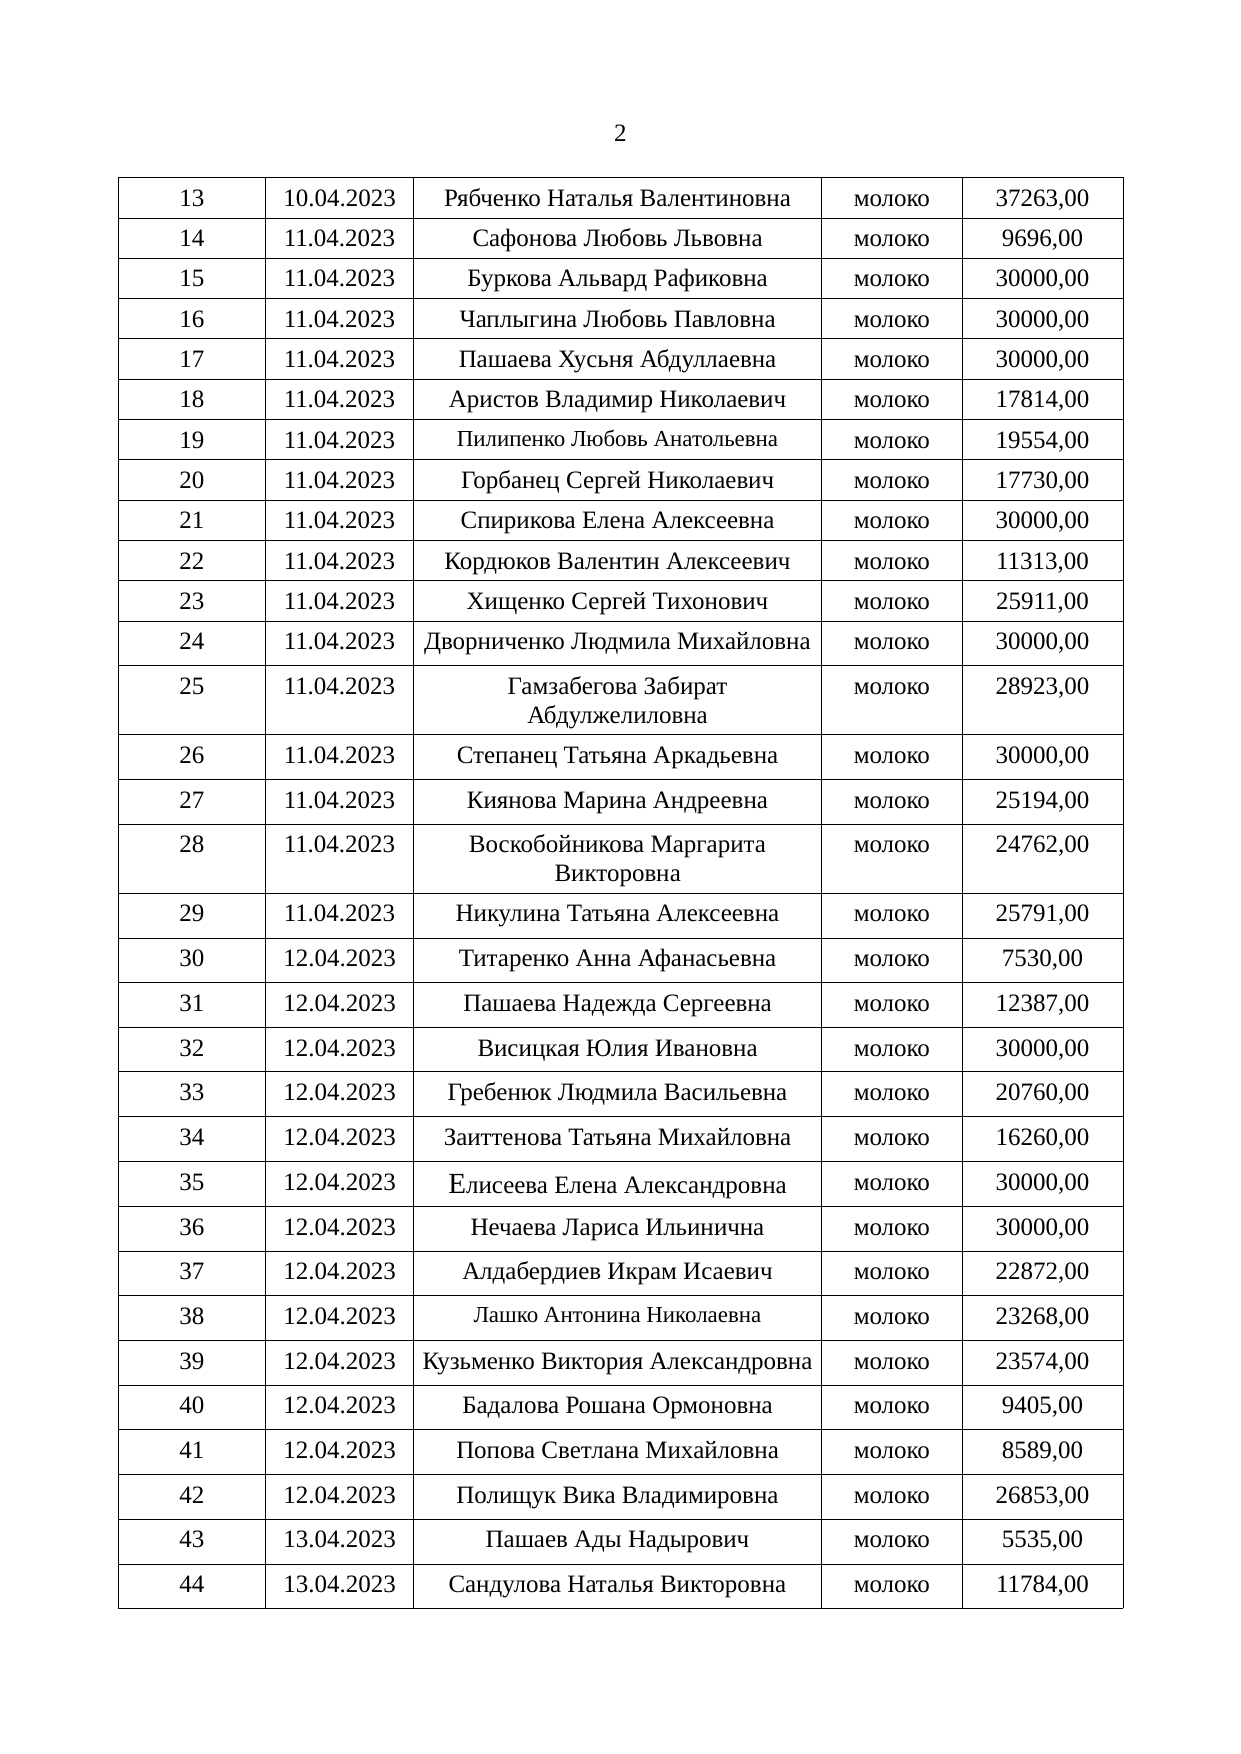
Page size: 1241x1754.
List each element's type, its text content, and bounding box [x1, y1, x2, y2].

table_cell 23574,00 [963, 1341, 1123, 1385]
table_cell 11.04.2023 [266, 780, 413, 824]
table_cell 25911,00 [963, 581, 1123, 621]
table_cell Пашаева Надежда Сергеевна [414, 983, 821, 1027]
table_cell 20760,00 [963, 1072, 1123, 1116]
table_cell 28923,00 [963, 666, 1123, 734]
table_cell молоко [822, 1430, 962, 1474]
table_cell Пилипенко Любовь Анатольевна [414, 420, 821, 459]
table_cell 12.04.2023 [266, 1117, 413, 1161]
table_cell 41 [119, 1430, 265, 1474]
table_cell 12.04.2023 [266, 1207, 413, 1251]
table_cell молоко [822, 666, 962, 734]
table_cell молоко [822, 420, 962, 459]
table_cell 11.04.2023 [266, 894, 413, 937]
table_cell 42 [119, 1475, 265, 1519]
table_cell 9696,00 [963, 219, 1123, 258]
table_cell 17814,00 [963, 380, 1123, 419]
table_cell Пашаева Хусьня Абдуллаевна [414, 339, 821, 379]
table_cell 11.04.2023 [266, 501, 413, 540]
table_cell Висицкая Юлия Ивановна [414, 1028, 821, 1071]
table_cell 23 [119, 581, 265, 621]
table_cell 23268,00 [963, 1296, 1123, 1340]
table_cell 5535,00 [963, 1520, 1123, 1563]
table_cell 11.04.2023 [266, 622, 413, 665]
table_cell 11.04.2023 [266, 339, 413, 379]
table_cell молоко [822, 1386, 962, 1429]
table_cell Лашко Антонина Николаевна [414, 1296, 821, 1340]
table_cell 11784,00 [963, 1565, 1123, 1608]
table_cell Кузьменко Виктория Александровна [414, 1341, 821, 1385]
table_cell 11.04.2023 [266, 825, 413, 893]
table_cell 30000,00 [963, 259, 1123, 298]
table_cell молоко [822, 380, 962, 419]
table_cell Хищенко Сергей Тихонович [414, 581, 821, 621]
table_cell 34 [119, 1117, 265, 1161]
table_cell молоко [822, 894, 962, 937]
table_cell 12.04.2023 [266, 983, 413, 1027]
table_cell 20 [119, 460, 265, 499]
table_cell 12.04.2023 [266, 939, 413, 982]
table_cell Титаренко Анна Афанасьевна [414, 939, 821, 982]
table_cell молоко [822, 339, 962, 379]
table_cell молоко [822, 259, 962, 298]
table_cell 14 [119, 219, 265, 258]
table_cell 15 [119, 259, 265, 298]
table_cell 36 [119, 1207, 265, 1251]
table_cell 37263,00 [963, 178, 1123, 217]
table_cell 30000,00 [963, 622, 1123, 665]
table_cell 12.04.2023 [266, 1296, 413, 1340]
table_cell 19554,00 [963, 420, 1123, 459]
table_cell 30000,00 [963, 1162, 1123, 1206]
table_cell 10.04.2023 [266, 178, 413, 217]
table_cell Степанец Татьяна Аркадьевна [414, 735, 821, 779]
table_cell 38 [119, 1296, 265, 1340]
table_cell 13 [119, 178, 265, 217]
table_cell молоко [822, 178, 962, 217]
table_cell 11.04.2023 [266, 259, 413, 298]
table_cell 11.04.2023 [266, 420, 413, 459]
table_cell 32 [119, 1028, 265, 1071]
table_cell Гамзабегова Забират Абдулжелиловна [414, 666, 821, 734]
table_cell молоко [822, 1296, 962, 1340]
table_cell молоко [822, 541, 962, 580]
table_cell молоко [822, 1341, 962, 1385]
table_cell 19 [119, 420, 265, 459]
table_cell 12387,00 [963, 983, 1123, 1027]
table_cell 30000,00 [963, 1028, 1123, 1071]
table_cell 21 [119, 501, 265, 540]
table_cell Полищук Вика Владимировна [414, 1475, 821, 1519]
table_cell 37 [119, 1252, 265, 1295]
table_cell 13.04.2023 [266, 1565, 413, 1608]
table_cell 11313,00 [963, 541, 1123, 580]
table_cell 26853,00 [963, 1475, 1123, 1519]
table_cell 30 [119, 939, 265, 982]
table_cell молоко [822, 1162, 962, 1206]
table_cell Кордюков Валентин Алексеевич [414, 541, 821, 580]
table_cell 17 [119, 339, 265, 379]
table_cell 24 [119, 622, 265, 665]
table_cell 39 [119, 1341, 265, 1385]
table_cell 25791,00 [963, 894, 1123, 937]
table_cell 22 [119, 541, 265, 580]
table_cell 35 [119, 1162, 265, 1206]
table_cell 22872,00 [963, 1252, 1123, 1295]
table_cell Сандулова Наталья Викторовна [414, 1565, 821, 1608]
table_cell 11.04.2023 [266, 581, 413, 621]
table_cell 24762,00 [963, 825, 1123, 893]
table_cell 27 [119, 780, 265, 824]
table_cell Горбанец Сергей Николаевич [414, 460, 821, 499]
table_cell 43 [119, 1520, 265, 1563]
table_cell 44 [119, 1565, 265, 1608]
table_cell 31 [119, 983, 265, 1027]
table_cell 7530,00 [963, 939, 1123, 982]
table_cell 8589,00 [963, 1430, 1123, 1474]
table_cell Спирикова Елена Алексеевна [414, 501, 821, 540]
table_cell 12.04.2023 [266, 1386, 413, 1429]
table_cell Рябченко Наталья Валентиновна [414, 178, 821, 217]
table_cell 30000,00 [963, 299, 1123, 338]
table_cell 12.04.2023 [266, 1430, 413, 1474]
table_cell 12.04.2023 [266, 1252, 413, 1295]
table_cell 12.04.2023 [266, 1028, 413, 1071]
table_cell Дворниченко Людмила Михайловна [414, 622, 821, 665]
table_cell Киянова Марина Андреевна [414, 780, 821, 824]
table_cell 13.04.2023 [266, 1520, 413, 1563]
table_cell 25 [119, 666, 265, 734]
table_cell молоко [822, 219, 962, 258]
table_cell 28 [119, 825, 265, 893]
table_cell 12.04.2023 [266, 1072, 413, 1116]
table_cell молоко [822, 460, 962, 499]
table_cell 30000,00 [963, 501, 1123, 540]
table_cell 11.04.2023 [266, 735, 413, 779]
table_cell 11.04.2023 [266, 299, 413, 338]
table_cell Воскобойникова Маргарита Викторовна [414, 825, 821, 893]
table_cell молоко [822, 1028, 962, 1071]
table_cell 11.04.2023 [266, 219, 413, 258]
table_cell Алдабердиев Икрам Исаевич [414, 1252, 821, 1295]
table_cell Чаплыгина Любовь Павловна [414, 299, 821, 338]
table_cell молоко [822, 780, 962, 824]
table_cell 12.04.2023 [266, 1341, 413, 1385]
table_cell 11.04.2023 [266, 460, 413, 499]
table_cell молоко [822, 735, 962, 779]
table_cell 26 [119, 735, 265, 779]
table_cell 17730,00 [963, 460, 1123, 499]
table_cell молоко [822, 825, 962, 893]
table_cell молоко [822, 1475, 962, 1519]
table_cell молоко [822, 299, 962, 338]
table_cell молоко [822, 983, 962, 1027]
table_cell Гребенюк Людмила Васильевна [414, 1072, 821, 1116]
table_cell молоко [822, 1565, 962, 1608]
table_cell Попова Светлана Михайловна [414, 1430, 821, 1474]
table_cell 33 [119, 1072, 265, 1116]
table_cell 30000,00 [963, 735, 1123, 779]
table_cell Нечаева Лариса Ильинична [414, 1207, 821, 1251]
table_cell 11.04.2023 [266, 541, 413, 580]
table_cell 12.04.2023 [266, 1162, 413, 1206]
table_cell Аристов Владимир Николаевич [414, 380, 821, 419]
table_cell молоко [822, 1207, 962, 1251]
table_cell Никулина Татьяна Алексеевна [414, 894, 821, 937]
table_cell молоко [822, 1520, 962, 1563]
table_cell 18 [119, 380, 265, 419]
table_cell 16260,00 [963, 1117, 1123, 1161]
table_cell Пашаев Ады Надырович [414, 1520, 821, 1563]
table_cell 9405,00 [963, 1386, 1123, 1429]
table_cell молоко [822, 1252, 962, 1295]
table_cell 29 [119, 894, 265, 937]
table_cell молоко [822, 581, 962, 621]
table_cell 16 [119, 299, 265, 338]
table_cell молоко [822, 1117, 962, 1161]
table_cell 30000,00 [963, 1207, 1123, 1251]
table_cell 40 [119, 1386, 265, 1429]
table_cell 12.04.2023 [266, 1475, 413, 1519]
table_cell Заиттенова Татьяна Михайловна [414, 1117, 821, 1161]
table_cell 11.04.2023 [266, 380, 413, 419]
table_cell 11.04.2023 [266, 666, 413, 734]
table_cell молоко [822, 1072, 962, 1116]
table_cell Буркова Альвард Рафиковна [414, 259, 821, 298]
table_cell 30000,00 [963, 339, 1123, 379]
table_cell молоко [822, 939, 962, 982]
table_cell Елисеева Елена Александровна [414, 1162, 821, 1206]
table_cell Бадалова Рошана Ормоновна [414, 1386, 821, 1429]
table_cell молоко [822, 622, 962, 665]
table_cell 25194,00 [963, 780, 1123, 824]
table_cell Сафонова Любовь Львовна [414, 219, 821, 258]
table_cell молоко [822, 501, 962, 540]
